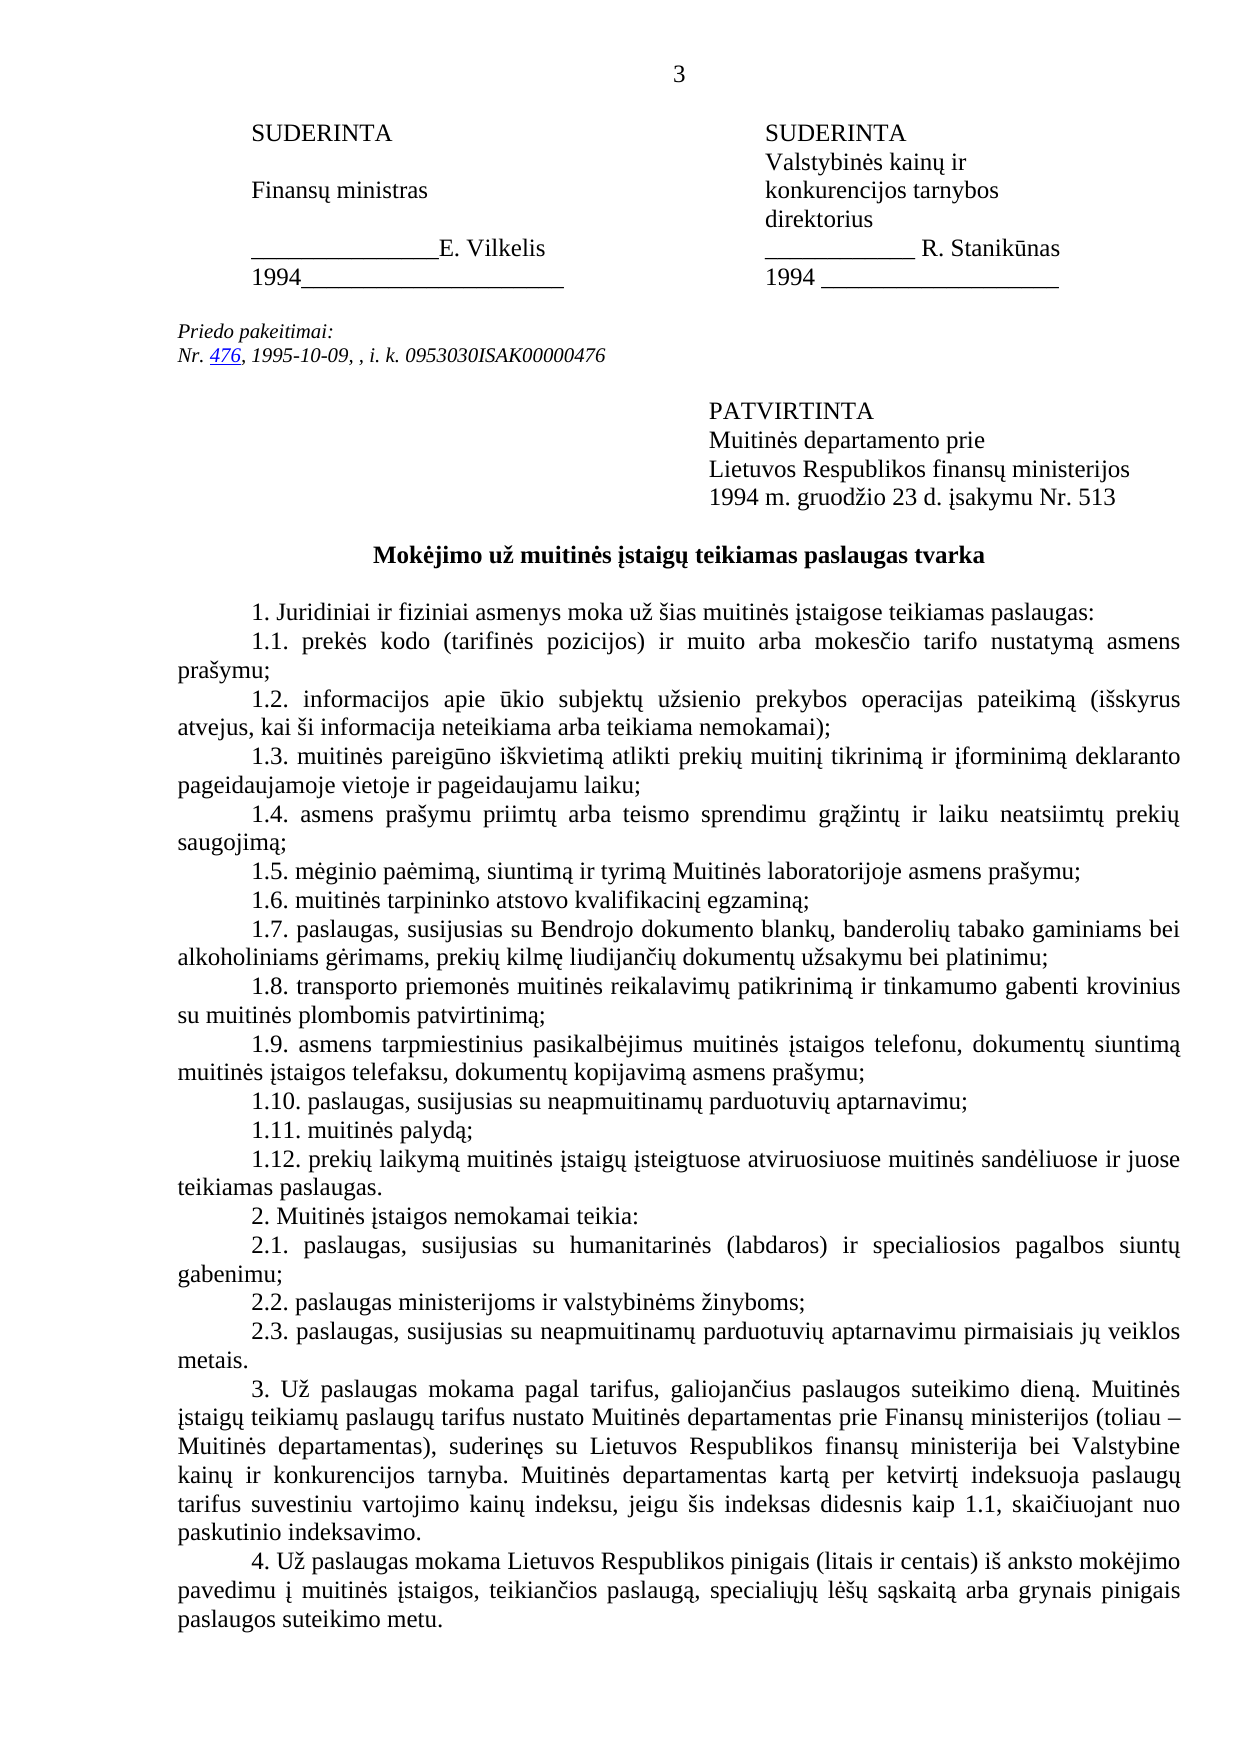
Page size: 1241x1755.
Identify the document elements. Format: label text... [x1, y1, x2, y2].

text 1.11. muitinės palydą; [177, 1115, 1181, 1144]
text 4. Už paslaugas mokama Lietuvos Respublikos pinigais (litais ir centais) iš anksto mokėjimo pavedimu į muitinės įstaigos, teikiančios paslaugą, specialiųjų lėšų sąskaitą arba grynais pinigais paslaugos suteikimo metu. [177, 1546, 1181, 1632]
text 1.1. prekės kodo (tarifinės pozicijos) ir muito arba mokesčio tarifo nustatymą asmens prašymu; [177, 626, 1181, 684]
text 1.6. muitinės tarpininko atstovo kvalifikacinį egzaminą; [177, 885, 1181, 914]
text Finansų ministras konkurencijos tarnybos [177, 176, 1181, 204]
text 1.9. asmens tarpmiestinius pasikalbėjimus muitinės įstaigos telefonu, dokumentų siuntimą muitinės įstaigos telefaksu, dokumentų kopijavimą asmens prašymu; [177, 1029, 1181, 1086]
text 1. Juridiniai ir fiziniai asmenys moka už šias muitinės įstaigose teikiamas paslaugas: [177, 597, 1181, 626]
text 1994_____________________ 1994 ___________________ [177, 262, 1181, 291]
text 2.1. paslaugas, susijusias su humanitarinės (labdaros) ir specialiosios pagalbos siuntų gabenimu; [177, 1230, 1181, 1287]
text 1.2. informacijos apie ūkio subjektų užsienio prekybos operacijas pateikimą (išskyrus atvejus, kai ši informacija neteikiama arba teikiama nemokamai); [177, 684, 1181, 741]
text SUDERINTA SUDERINTA [177, 118, 1181, 147]
text Lietuvos Respublikos finansų ministerijos [177, 454, 1181, 482]
text 2.2. paslaugas ministerijoms ir valstybinėms žinyboms; [177, 1287, 1181, 1316]
text 1.5. mėginio paėmimą, siuntimą ir tyrimą Muitinės laboratorijoje asmens prašymu; [177, 856, 1181, 885]
text Nr. 476, 1995-10-09, , i. k. 0953030ISAK00000476 [177, 343, 1181, 367]
text 1.7. paslaugas, susijusias su Bendrojo dokumento blankų, banderolių tabako gaminiams bei alkoholiniams gėrimams, prekių kilmę liudijančių dokumentų užsakymu bei platinimu; [177, 914, 1181, 971]
text 1.8. transporto priemonės muitinės reikalavimų patikrinimą ir tinkamumo gabenti krovinius su muitinės plombomis patvirtinimą; [177, 971, 1181, 1029]
text Muitinės departamento prie [177, 425, 1181, 454]
text 3. Už paslaugas mokama pagal tarifus, galiojančius paslaugos suteikimo dieną. Muitinės įstaigų teikiamų paslaugų tarifus nustato Muitinės departamentas prie Finansų ministerijos (toliau – Muitinės departamentas), suderinęs su Lietuvos Respublikos finansų ministerija bei Valstybine kainų ir konkurencijos tarnyba. Muitinės departamentas kartą per ketvirtį indeksuoja paslaugų tarifus suvestiniu vartojimo kainų indeksu, jeigu šis indeksas didesnis kaip 1.1, skaičiuojant nuo paskutinio indeksavimo. [177, 1374, 1181, 1546]
text PATVIRTINTA [177, 396, 1181, 425]
text _______________E. Vilkelis ____________ R. Stanikūnas [177, 233, 1181, 262]
text 2.3. paslaugas, susijusias su neapmuitinamų parduotuvių aptarnavimu pirmaisiais jų veiklos metais. [177, 1316, 1181, 1374]
text 1.3. muitinės pareigūno iškvietimą atlikti prekių muitinį tikrinimą ir įforminimą deklaranto pageidaujamoje vietoje ir pageidaujamu laiku; [177, 741, 1181, 799]
text Priedo pakeitimai: [177, 319, 1181, 343]
text 1994 m. gruodžio 23 d. įsakymu Nr. 513 [177, 482, 1181, 511]
text Mokėjimo už muitinės įstaigų teikiamas paslaugas tvarka [177, 540, 1181, 569]
text 1.12. prekių laikymą muitinės įstaigų įsteigtuose atviruosiuose muitinės sandėliuose ir juose teikiamas paslaugas. [177, 1144, 1181, 1201]
text 1.10. paslaugas, susijusias su neapmuitinamų parduotuvių aptarnavimu; [177, 1086, 1181, 1115]
text direktorius [177, 204, 1181, 233]
text Valstybinės kainų ir [177, 147, 1181, 176]
text 1.4. asmens prašymu priimtų arba teismo sprendimu grąžintų ir laiku neatsiimtų prekių saugojimą; [177, 799, 1181, 856]
text 2. Muitinės įstaigos nemokamai teikia: [177, 1201, 1181, 1230]
